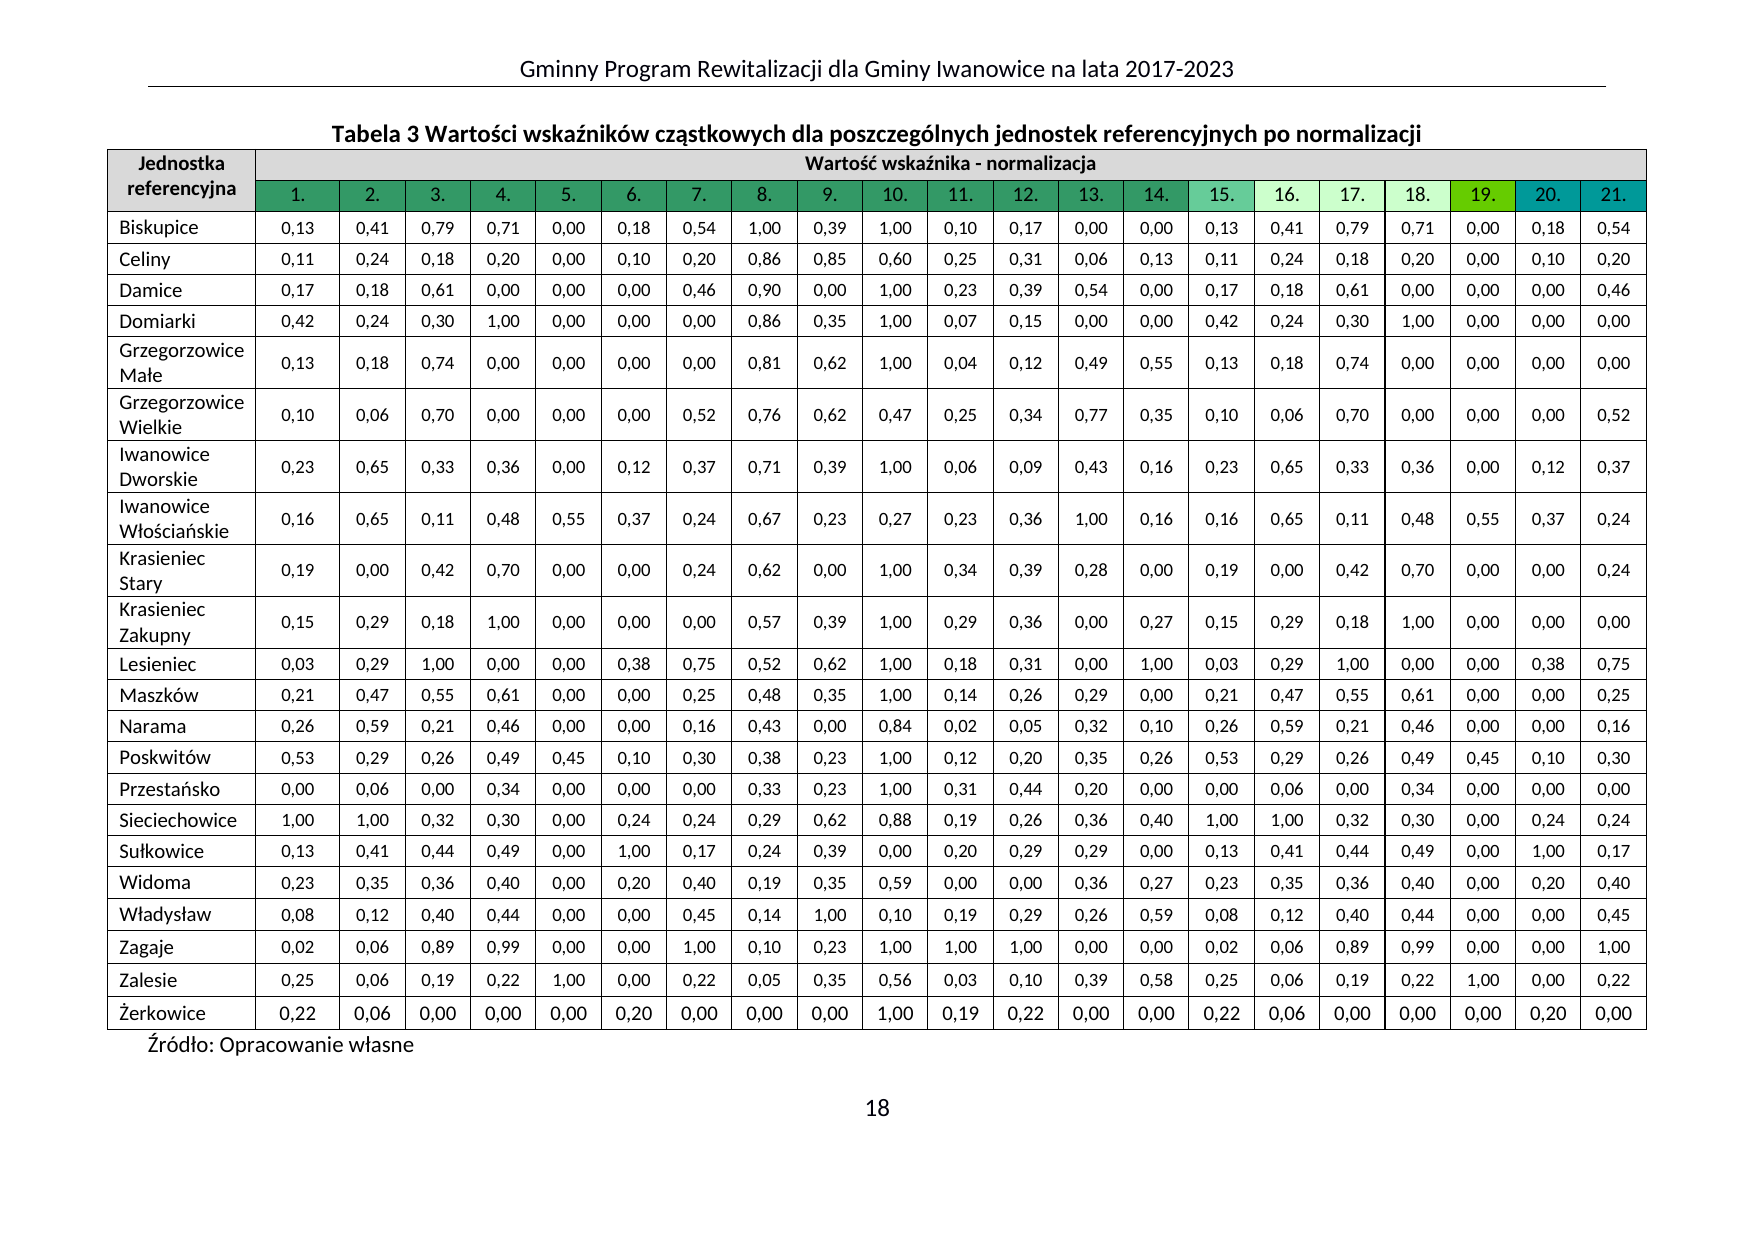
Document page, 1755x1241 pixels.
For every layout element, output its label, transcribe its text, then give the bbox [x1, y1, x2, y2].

table_cell 0,27 [1124, 867, 1188, 897]
table_cell 0,00 [1451, 649, 1515, 679]
table_cell 0,45 [1451, 742, 1515, 772]
table_cell 0,00 [471, 997, 535, 1029]
table_cell 0,00 [536, 774, 601, 804]
table_cell 0,00 [536, 389, 601, 440]
table_cell 0,06 [340, 774, 405, 804]
table_cell 0,23 [256, 441, 339, 492]
table_cell 0,24 [340, 244, 405, 274]
table_cell 0,00 [1124, 931, 1188, 963]
table_cell 0,30 [1320, 306, 1384, 336]
table_cell 0,70 [471, 545, 535, 596]
table_cell 0,40 [667, 867, 731, 897]
table_cell 8. [732, 181, 797, 211]
table_cell 0,52 [667, 389, 731, 440]
table_cell 0,22 [471, 964, 535, 996]
table_cell 0,21 [1320, 711, 1384, 741]
table_cell 0,24 [667, 493, 731, 544]
table_cell 0,11 [406, 493, 470, 544]
table_cell 0,12 [994, 337, 1058, 388]
table_cell 0,22 [994, 997, 1058, 1029]
table_cell 1,00 [1059, 493, 1123, 544]
table_cell 0,47 [340, 680, 405, 710]
table_cell 0,23 [798, 493, 862, 544]
table_cell 0,39 [798, 441, 862, 492]
table_cell 0,61 [406, 275, 470, 305]
table_cell Żerkowice [108, 997, 255, 1029]
table_cell 0,00 [667, 597, 731, 647]
table_cell 1,00 [406, 649, 470, 679]
table_cell 0,00 [536, 680, 601, 710]
table_cell 0,13 [256, 337, 339, 388]
table_cell 0,00 [1124, 774, 1188, 804]
table_cell 0,19 [256, 545, 339, 596]
table_cell 0,46 [1581, 275, 1646, 305]
table_cell 0,35 [1255, 867, 1319, 897]
table_cell 0,10 [994, 964, 1058, 996]
table_cell 0,26 [256, 711, 339, 741]
table_cell 0,55 [1124, 337, 1188, 388]
table_cell 0,16 [667, 711, 731, 741]
table_cell 0,25 [1189, 964, 1254, 996]
table_cell 0,71 [471, 212, 535, 242]
table_cell 0,30 [667, 742, 731, 772]
table_cell 0,00 [471, 389, 535, 440]
table_cell 0,46 [1386, 711, 1450, 741]
table_cell 0,18 [406, 597, 470, 647]
text Źródło: Opracowanie własne [148, 1030, 1606, 1058]
table_cell 0,00 [1451, 441, 1515, 492]
table_cell 0,27 [1124, 597, 1188, 647]
table_cell 1,00 [863, 680, 927, 710]
table_cell 0,00 [1059, 306, 1123, 336]
table_cell 0,16 [1189, 493, 1254, 544]
table_cell Sułkowice [108, 836, 255, 866]
table_cell 0,37 [602, 493, 666, 544]
table_cell 0,17 [1189, 275, 1254, 305]
table_cell 0,85 [798, 244, 862, 274]
table_cell 1,00 [863, 212, 927, 242]
table_cell 0,00 [1451, 774, 1515, 804]
table_cell 0,29 [340, 649, 405, 679]
table_cell 0,21 [256, 680, 339, 710]
table_cell 0,22 [1581, 964, 1646, 996]
table_cell 0,00 [1516, 774, 1580, 804]
table_cell 0,49 [1059, 337, 1123, 388]
table_cell 5. [536, 181, 601, 211]
table_cell 1,00 [1386, 597, 1450, 647]
table_cell 0,42 [1320, 545, 1384, 596]
table_cell 0,49 [471, 742, 535, 772]
table_cell 14. [1124, 181, 1188, 211]
table_cell 0,56 [863, 964, 927, 996]
table_cell 1,00 [340, 805, 405, 835]
table_cell 0,03 [256, 649, 339, 679]
table_cell 0,70 [406, 389, 470, 440]
table_cell 0,79 [406, 212, 470, 242]
table_cell 0,08 [256, 899, 339, 930]
table_cell 0,09 [994, 441, 1058, 492]
table_cell 0,86 [732, 306, 797, 336]
table_cell 0,49 [1386, 742, 1450, 772]
table_cell 0,00 [1516, 899, 1580, 930]
table_cell 0,33 [732, 774, 797, 804]
table_cell 0,16 [256, 493, 339, 544]
table_cell 0,00 [1451, 867, 1515, 897]
table_cell 0,00 [1059, 212, 1123, 242]
table_cell 0,00 [602, 306, 666, 336]
table_cell 0,49 [1386, 836, 1450, 866]
table_cell 1,00 [1581, 931, 1646, 963]
table_cell 0,29 [1255, 649, 1319, 679]
table_cell 0,40 [1320, 899, 1384, 930]
table_cell 1,00 [1255, 805, 1319, 835]
table_cell 0,00 [667, 306, 731, 336]
table_cell 0,20 [602, 867, 666, 897]
table_cell 0,10 [1189, 389, 1254, 440]
table_cell 0,62 [798, 649, 862, 679]
table_cell 1,00 [863, 337, 927, 388]
table_cell 0,05 [994, 711, 1058, 741]
table_cell 1,00 [1189, 805, 1254, 835]
table_cell Władysław [108, 899, 255, 930]
table_cell 0,58 [1124, 964, 1188, 996]
table_cell 0,00 [798, 275, 862, 305]
table_cell 0,36 [1059, 867, 1123, 897]
table_cell 0,77 [1059, 389, 1123, 440]
table_cell 1,00 [1320, 649, 1384, 679]
table_cell Poskwitów [108, 742, 255, 772]
table_cell 0,36 [1320, 867, 1384, 897]
table_cell 0,04 [928, 337, 993, 388]
table_cell 0,23 [928, 275, 993, 305]
table_cell 0,19 [406, 964, 470, 996]
table_cell 0,24 [1516, 805, 1580, 835]
table_cell 0,00 [602, 774, 666, 804]
table_cell Iwanowice Dworskie [108, 441, 255, 492]
table_cell 0,20 [1581, 244, 1646, 274]
table_cell 0,36 [994, 493, 1058, 544]
table_cell 0,45 [1581, 899, 1646, 930]
table_cell 0,00 [256, 774, 339, 804]
table_cell 0,18 [1320, 597, 1384, 647]
table_cell 1,00 [863, 931, 927, 963]
table_cell 0,42 [1189, 306, 1254, 336]
table_cell 0,29 [994, 899, 1058, 930]
table_cell 0,34 [994, 389, 1058, 440]
table_cell 0,59 [863, 867, 927, 897]
table_cell 0,06 [1255, 774, 1319, 804]
table_cell 0,00 [667, 997, 731, 1029]
table_cell 0,75 [1581, 649, 1646, 679]
table_cell 0,00 [602, 545, 666, 596]
table_cell 0,00 [1189, 774, 1254, 804]
table_cell 0,00 [1124, 545, 1188, 596]
table_cell 0,38 [732, 742, 797, 772]
table_cell 0,18 [1320, 244, 1384, 274]
table_cell 0,00 [1451, 597, 1515, 647]
table_cell 0,46 [471, 711, 535, 741]
table_cell 0,18 [602, 212, 666, 242]
table_cell 0,00 [406, 997, 470, 1029]
table_cell 0,00 [1451, 244, 1515, 274]
table_cell 0,41 [1255, 836, 1319, 866]
table_cell 0,20 [667, 244, 731, 274]
table_cell 0,06 [1255, 997, 1319, 1029]
table_cell 1,00 [863, 545, 927, 596]
table_cell 0,00 [536, 306, 601, 336]
table_cell 0,00 [1581, 774, 1646, 804]
table_cell 0,48 [732, 680, 797, 710]
table_cell 0,02 [1189, 931, 1254, 963]
table_cell 0,45 [536, 742, 601, 772]
table_cell 0,18 [928, 649, 993, 679]
table_cell 1,00 [863, 997, 927, 1029]
table_cell 0,38 [602, 649, 666, 679]
table_cell 0,00 [536, 997, 601, 1029]
table_cell 1,00 [1124, 649, 1188, 679]
table_cell 0,17 [256, 275, 339, 305]
table_cell 0,44 [994, 774, 1058, 804]
table_cell 0,26 [994, 805, 1058, 835]
table_cell 0,35 [798, 867, 862, 897]
table_cell Biskupice [108, 212, 255, 242]
table_cell 0,39 [798, 836, 862, 866]
table_cell 0,00 [1451, 997, 1515, 1029]
table_cell 0,15 [1189, 597, 1254, 647]
table_cell 1,00 [928, 931, 993, 963]
table_cell 0,32 [406, 805, 470, 835]
table_cell 0,40 [1386, 867, 1450, 897]
table_cell 0,06 [340, 389, 405, 440]
table_cell 0,00 [1516, 306, 1580, 336]
table_cell 0,84 [863, 711, 927, 741]
table_cell 0,00 [340, 545, 405, 596]
table_cell 0,18 [340, 275, 405, 305]
table_cell 0,00 [536, 597, 601, 647]
table_cell Zalesie [108, 964, 255, 996]
table_cell 0,00 [667, 337, 731, 388]
table_cell 0,23 [798, 742, 862, 772]
table_cell 0,53 [1189, 742, 1254, 772]
table_cell 0,19 [928, 805, 993, 835]
table_cell 0,00 [1386, 997, 1450, 1029]
table_cell 0,10 [602, 244, 666, 274]
table_cell 0,00 [928, 867, 993, 897]
table_cell 0,54 [667, 212, 731, 242]
table_cell 0,23 [798, 774, 862, 804]
table_cell 0,40 [1581, 867, 1646, 897]
table_cell 0,00 [1516, 680, 1580, 710]
table_cell 0,00 [536, 441, 601, 492]
table_cell 0,13 [1124, 244, 1188, 274]
table_cell 0,89 [406, 931, 470, 963]
table_cell 0,35 [1124, 389, 1188, 440]
table_cell 0,00 [536, 711, 601, 741]
table_cell 0,08 [1189, 899, 1254, 930]
table_cell 0,10 [863, 899, 927, 930]
table_cell 0,90 [732, 275, 797, 305]
table_cell 0,00 [1451, 899, 1515, 930]
table_cell 0,24 [1581, 805, 1646, 835]
table_cell 0,40 [1124, 805, 1188, 835]
table_cell Iwanowice Włościańskie [108, 493, 255, 544]
table_cell 0,13 [256, 212, 339, 242]
table_cell 11. [928, 181, 993, 211]
table_cell 0,39 [798, 597, 862, 647]
table_cell 0,11 [1320, 493, 1384, 544]
table_cell 0,00 [536, 836, 601, 866]
table_cell 0,24 [1581, 493, 1646, 544]
table_cell 0,03 [928, 964, 993, 996]
table_cell 0,35 [340, 867, 405, 897]
table_cell 0,20 [1516, 997, 1580, 1029]
table_cell 0,00 [732, 997, 797, 1029]
table_cell 0,22 [1189, 997, 1254, 1029]
table_cell 0,61 [1320, 275, 1384, 305]
table_cell 0,07 [928, 306, 993, 336]
table_cell 0,24 [667, 545, 731, 596]
table_cell 0,00 [602, 680, 666, 710]
table_cell 0,06 [340, 997, 405, 1029]
table_cell 6. [602, 181, 666, 211]
table_cell 0,00 [1516, 964, 1580, 996]
table_cell 0,17 [667, 836, 731, 866]
table_cell 0,18 [1255, 337, 1319, 388]
table_cell Maszków [108, 680, 255, 710]
table_cell 0,00 [1451, 545, 1515, 596]
table_cell 0,48 [471, 493, 535, 544]
table_cell Damice [108, 275, 255, 305]
table_cell 0,32 [1059, 711, 1123, 741]
table_cell 0,00 [1059, 997, 1123, 1029]
table_cell 0,26 [1189, 711, 1254, 741]
table_cell 0,48 [1386, 493, 1450, 544]
table_cell 0,20 [1386, 244, 1450, 274]
table_cell 0,81 [732, 337, 797, 388]
table_cell 0,00 [1451, 275, 1515, 305]
table_cell 0,10 [732, 931, 797, 963]
table_cell 0,74 [406, 337, 470, 388]
table_cell 0,59 [340, 711, 405, 741]
table_cell 0,62 [798, 389, 862, 440]
table_cell 0,00 [1320, 997, 1384, 1029]
table_cell 0,40 [471, 867, 535, 897]
table_cell 0,36 [471, 441, 535, 492]
table_cell 0,00 [602, 389, 666, 440]
table_cell 0,21 [1189, 680, 1254, 710]
table_cell 19. [1451, 181, 1515, 211]
table_cell 0,24 [667, 805, 731, 835]
table_cell 0,24 [1255, 244, 1319, 274]
table_cell 0,12 [340, 899, 405, 930]
table_cell 0,00 [536, 805, 601, 835]
table_cell 0,00 [1386, 389, 1450, 440]
table_cell 0,41 [340, 836, 405, 866]
table_cell 0,35 [1059, 742, 1123, 772]
table_cell 0,62 [798, 805, 862, 835]
table_cell 0,35 [798, 306, 862, 336]
table_cell 0,00 [1124, 836, 1188, 866]
table_cell 0,37 [1581, 441, 1646, 492]
table_cell 1,00 [471, 306, 535, 336]
table_cell 0,00 [536, 275, 601, 305]
table_cell 0,13 [256, 836, 339, 866]
table_cell 0,00 [1581, 997, 1646, 1029]
table_cell 0,23 [1189, 867, 1254, 897]
table_cell 1. [256, 181, 339, 211]
table_cell 4. [471, 181, 535, 211]
table_cell Zagaje [108, 931, 255, 963]
table_cell 0,19 [928, 997, 993, 1029]
table_cell 1,00 [863, 306, 927, 336]
table_cell 0,23 [256, 867, 339, 897]
table_cell 0,13 [1189, 337, 1254, 388]
table_cell 0,20 [928, 836, 993, 866]
table_cell 1,00 [536, 964, 601, 996]
table_cell 0,55 [1451, 493, 1515, 544]
table_cell 1,00 [471, 597, 535, 647]
table_cell 0,29 [994, 836, 1058, 866]
table_cell 0,25 [928, 244, 993, 274]
table_cell 0,06 [340, 931, 405, 963]
table_header Wartość wskaźnika - normalizacja [256, 150, 1646, 180]
table_cell 0,18 [1516, 212, 1580, 242]
table_cell Celiny [108, 244, 255, 274]
table_cell 0,00 [536, 545, 601, 596]
table_cell 7. [667, 181, 731, 211]
table_cell 0,65 [1255, 441, 1319, 492]
table_cell 0,00 [471, 649, 535, 679]
table_cell 0,23 [798, 931, 862, 963]
table_cell 18. [1386, 181, 1450, 211]
table_cell 0,71 [732, 441, 797, 492]
table_cell 0,06 [1059, 244, 1123, 274]
table_cell 0,44 [1386, 899, 1450, 930]
table_cell 0,17 [994, 212, 1058, 242]
table_cell 0,00 [1451, 212, 1515, 242]
table_cell 0,47 [863, 389, 927, 440]
table_cell 0,29 [340, 597, 405, 647]
table_cell 0,00 [1451, 337, 1515, 388]
table_cell 0,00 [1124, 212, 1188, 242]
table_cell 0,32 [1320, 805, 1384, 835]
table_cell 0,60 [863, 244, 927, 274]
table_cell 1,00 [1451, 964, 1515, 996]
table_cell 0,26 [1059, 899, 1123, 930]
table_cell 0,00 [1124, 306, 1188, 336]
table_cell 0,00 [667, 774, 731, 804]
table_cell 0,24 [602, 805, 666, 835]
table_cell 0,00 [1451, 711, 1515, 741]
table_cell 1,00 [863, 742, 927, 772]
table_cell 0,19 [1320, 964, 1384, 996]
table_cell Grzegorzowice Wielkie [108, 389, 255, 440]
table_cell 0,00 [1516, 597, 1580, 647]
table_cell 20. [1516, 181, 1580, 211]
table_cell 0,33 [406, 441, 470, 492]
table_cell 0,10 [1124, 711, 1188, 741]
table_cell Krasieniec Stary [108, 545, 255, 596]
table_cell 0,00 [798, 711, 862, 741]
table_cell 0,13 [1189, 836, 1254, 866]
table_cell Krasieniec Zakupny [108, 597, 255, 647]
table_cell 0,00 [1386, 649, 1450, 679]
table_cell 0,18 [406, 244, 470, 274]
table_cell 0,39 [798, 212, 862, 242]
table_cell 0,27 [863, 493, 927, 544]
table_cell 0,00 [1581, 306, 1646, 336]
table_cell 0,54 [1581, 212, 1646, 242]
table_cell 0,54 [1059, 275, 1123, 305]
table_cell 0,59 [1124, 899, 1188, 930]
table_cell 0,30 [406, 306, 470, 336]
table_cell 0,12 [928, 742, 993, 772]
table_cell 0,18 [1255, 275, 1319, 305]
table_cell 0,52 [1581, 389, 1646, 440]
table_cell 0,71 [1386, 212, 1450, 242]
table_cell 0,00 [406, 774, 470, 804]
table_cell 0,39 [1059, 964, 1123, 996]
table_cell 1,00 [256, 805, 339, 835]
table_cell 10. [863, 181, 927, 211]
table_cell 0,35 [798, 964, 862, 996]
table_cell 0,30 [1581, 742, 1646, 772]
table_cell 0,79 [1320, 212, 1384, 242]
table_cell 0,43 [1059, 441, 1123, 492]
table_cell 0,55 [406, 680, 470, 710]
table_cell 0,37 [1516, 493, 1580, 544]
table_cell 1,00 [863, 441, 927, 492]
table_cell 0,00 [1451, 805, 1515, 835]
table_cell 0,15 [256, 597, 339, 647]
table_cell 13. [1059, 181, 1123, 211]
table_cell 0,00 [471, 275, 535, 305]
table_cell 0,45 [667, 899, 731, 930]
table_cell 0,55 [536, 493, 601, 544]
table_cell 0,46 [667, 275, 731, 305]
table_cell 0,42 [406, 545, 470, 596]
table_cell 0,22 [667, 964, 731, 996]
table_cell 0,30 [471, 805, 535, 835]
table_cell 0,00 [536, 867, 601, 897]
table_cell 0,29 [1255, 742, 1319, 772]
table_cell 0,00 [1516, 545, 1580, 596]
table_cell 0,19 [928, 899, 993, 930]
table_cell 0,10 [256, 389, 339, 440]
table_cell 0,10 [1516, 742, 1580, 772]
table_cell 0,23 [928, 493, 993, 544]
table_cell 0,16 [1581, 711, 1646, 741]
table_cell 0,76 [732, 389, 797, 440]
table_cell 1,00 [798, 899, 862, 930]
table_cell 0,36 [994, 597, 1058, 647]
table_cell 0,00 [1451, 931, 1515, 963]
table_cell 0,70 [1386, 545, 1450, 596]
table_cell 0,00 [1255, 545, 1319, 596]
table_cell 0,06 [1255, 931, 1319, 963]
table_cell Sieciechowice [108, 805, 255, 835]
table_cell 0,00 [1059, 931, 1123, 963]
table_cell 0,00 [1451, 836, 1515, 866]
table_cell 0,06 [1255, 964, 1319, 996]
table_cell 1,00 [994, 931, 1058, 963]
table_cell 0,00 [1516, 931, 1580, 963]
table_cell Widoma [108, 867, 255, 897]
table_cell 0,22 [256, 997, 339, 1029]
table_cell 0,00 [1516, 337, 1580, 388]
table_cell 0,25 [667, 680, 731, 710]
table_cell 0,12 [602, 441, 666, 492]
table_cell 0,88 [863, 805, 927, 835]
table_cell 0,00 [602, 275, 666, 305]
table_cell 0,14 [732, 899, 797, 930]
table_cell 0,22 [1386, 964, 1450, 996]
table_cell 0,28 [1059, 545, 1123, 596]
table_cell 0,65 [340, 441, 405, 492]
table_cell 0,14 [928, 680, 993, 710]
table_cell 0,00 [602, 711, 666, 741]
table_cell Lesieniec [108, 649, 255, 679]
table_cell 1,00 [1516, 836, 1580, 866]
table_cell 17. [1320, 181, 1384, 211]
table_cell 0,00 [536, 899, 601, 930]
table_cell 1,00 [732, 212, 797, 242]
table_cell 0,26 [1320, 742, 1384, 772]
table_cell 0,35 [798, 680, 862, 710]
table_cell 1,00 [863, 597, 927, 647]
table_cell 0,06 [340, 964, 405, 996]
table_cell 0,37 [667, 441, 731, 492]
table_cell 0,03 [1189, 649, 1254, 679]
table_cell 0,61 [1386, 680, 1450, 710]
table_cell 0,00 [1059, 649, 1123, 679]
table_cell 0,00 [798, 545, 862, 596]
table_cell 0,29 [1059, 836, 1123, 866]
table_cell 0,00 [1059, 597, 1123, 647]
table_cell 16. [1255, 181, 1319, 211]
table_cell 0,34 [1386, 774, 1450, 804]
table_cell 0,06 [928, 441, 993, 492]
table_cell 0,34 [471, 774, 535, 804]
table_cell 0,41 [340, 212, 405, 242]
table_cell 0,00 [1581, 597, 1646, 647]
table_cell 0,26 [994, 680, 1058, 710]
table_cell 0,00 [536, 212, 601, 242]
table_cell 0,67 [732, 493, 797, 544]
table_cell 0,23 [1189, 441, 1254, 492]
table_cell 0,33 [1320, 441, 1384, 492]
table_cell 0,24 [1581, 545, 1646, 596]
table_cell 0,53 [256, 742, 339, 772]
table_cell 9. [798, 181, 862, 211]
table_cell 0,29 [340, 742, 405, 772]
table_cell 0,18 [340, 337, 405, 388]
table_cell 21. [1581, 181, 1646, 211]
table_cell 0,00 [1581, 337, 1646, 388]
table_cell 0,65 [340, 493, 405, 544]
table_header Jednostka referencyjna [108, 150, 255, 211]
table_cell 15. [1189, 181, 1254, 211]
table_cell 0,00 [536, 337, 601, 388]
table_cell 0,16 [1124, 493, 1188, 544]
table_cell 0,12 [1255, 899, 1319, 930]
table_cell 0,00 [1386, 275, 1450, 305]
table_cell Domiarki [108, 306, 255, 336]
table_cell 0,99 [471, 931, 535, 963]
table_cell 0,52 [732, 649, 797, 679]
table_cell 1,00 [863, 275, 927, 305]
table_cell 0,00 [1124, 997, 1188, 1029]
table_cell 0,70 [1320, 389, 1384, 440]
text Tabela 3 Wartości wskaźników cząstkowych dla poszczególnych jednostek referencyjnych po normalizacji [148, 118, 1606, 149]
table_cell 0,42 [256, 306, 339, 336]
table_cell 3. [406, 181, 470, 211]
table_cell 0,29 [732, 805, 797, 835]
table_cell 0,99 [1386, 931, 1450, 963]
table_cell 0,00 [602, 964, 666, 996]
table_cell 0,00 [1451, 389, 1515, 440]
table_cell 0,20 [994, 742, 1058, 772]
table_cell 0,00 [994, 867, 1058, 897]
table_cell 0,62 [798, 337, 862, 388]
table_cell 0,19 [1189, 545, 1254, 596]
table_cell 0,36 [1059, 805, 1123, 835]
table_cell 0,19 [732, 867, 797, 897]
table_cell 0,00 [1124, 680, 1188, 710]
table_cell 0,36 [1386, 441, 1450, 492]
table_cell 0,41 [1255, 212, 1319, 242]
table_cell 0,21 [406, 711, 470, 741]
table_cell 0,89 [1320, 931, 1384, 963]
table_cell 0,00 [1386, 337, 1450, 388]
table_cell 0,00 [1516, 389, 1580, 440]
table_cell 0,47 [1255, 680, 1319, 710]
table_cell 0,57 [732, 597, 797, 647]
table_cell 0,39 [994, 275, 1058, 305]
table_cell 0,20 [1516, 867, 1580, 897]
table_cell 0,24 [732, 836, 797, 866]
table_cell 0,15 [994, 306, 1058, 336]
table_cell 0,20 [471, 244, 535, 274]
table_cell 0,00 [1516, 711, 1580, 741]
table_cell 0,00 [602, 899, 666, 930]
table_cell 0,25 [1581, 680, 1646, 710]
table_cell 0,00 [536, 931, 601, 963]
table_cell 0,00 [863, 836, 927, 866]
table_cell 1,00 [602, 836, 666, 866]
table_cell 0,74 [1320, 337, 1384, 388]
table_cell Grzegorzowice Małe [108, 337, 255, 388]
table_cell 0,25 [928, 389, 993, 440]
table_cell 0,00 [471, 337, 535, 388]
table_cell 0,10 [1516, 244, 1580, 274]
table_cell 0,86 [732, 244, 797, 274]
table_cell 0,17 [1581, 836, 1646, 866]
table_cell 0,38 [1516, 649, 1580, 679]
table_cell 0,29 [1059, 680, 1123, 710]
table_cell 0,00 [798, 997, 862, 1029]
table_cell 0,10 [602, 742, 666, 772]
table_cell 0,26 [1124, 742, 1188, 772]
table_cell 0,00 [1516, 275, 1580, 305]
table_cell 0,34 [928, 545, 993, 596]
table_cell Narama [108, 711, 255, 741]
table_cell 0,49 [471, 836, 535, 866]
table_cell 0,29 [1255, 597, 1319, 647]
table_cell 0,00 [1451, 306, 1515, 336]
table_cell 0,00 [602, 931, 666, 963]
table_cell 0,11 [256, 244, 339, 274]
table_cell 0,12 [1516, 441, 1580, 492]
table_cell 1,00 [863, 774, 927, 804]
table_cell 0,36 [406, 867, 470, 897]
table_cell 0,43 [732, 711, 797, 741]
table_cell 0,10 [928, 212, 993, 242]
table_cell 0,44 [1320, 836, 1384, 866]
table_cell 0,00 [1320, 774, 1384, 804]
table_cell 0,24 [340, 306, 405, 336]
table_cell 0,02 [256, 931, 339, 963]
table_cell 0,00 [602, 597, 666, 647]
table_cell 0,40 [406, 899, 470, 930]
table_cell 0,00 [536, 649, 601, 679]
table_cell 0,00 [1451, 680, 1515, 710]
table_cell 0,61 [471, 680, 535, 710]
table_cell 0,39 [994, 545, 1058, 596]
table_cell 0,44 [471, 899, 535, 930]
table_cell 0,00 [1124, 275, 1188, 305]
table_cell 0,44 [406, 836, 470, 866]
table_cell Przestańsko [108, 774, 255, 804]
table_cell 0,59 [1255, 711, 1319, 741]
table_cell 0,75 [667, 649, 731, 679]
table_cell 0,02 [928, 711, 993, 741]
table_cell 0,06 [1255, 389, 1319, 440]
table_cell 0,13 [1189, 212, 1254, 242]
table_cell 0,65 [1255, 493, 1319, 544]
table_cell 0,55 [1320, 680, 1384, 710]
table_cell 1,00 [1386, 306, 1450, 336]
table_cell 0,25 [256, 964, 339, 996]
table_cell 0,00 [536, 244, 601, 274]
table_cell 0,05 [732, 964, 797, 996]
table_cell 0,16 [1124, 441, 1188, 492]
table_cell 12. [994, 181, 1058, 211]
table_cell 0,31 [928, 774, 993, 804]
table_cell 0,30 [1386, 805, 1450, 835]
table_cell 2. [340, 181, 405, 211]
table_cell 0,00 [602, 337, 666, 388]
table_cell 0,31 [994, 244, 1058, 274]
table_cell 0,20 [1059, 774, 1123, 804]
table_cell 1,00 [863, 649, 927, 679]
table_cell 0,62 [732, 545, 797, 596]
table_cell 0,20 [602, 997, 666, 1029]
table_cell 0,26 [406, 742, 470, 772]
table_cell 0,24 [1255, 306, 1319, 336]
table_cell 0,11 [1189, 244, 1254, 274]
table_cell 0,31 [994, 649, 1058, 679]
table_cell 1,00 [667, 931, 731, 963]
table_cell 0,29 [928, 597, 993, 647]
